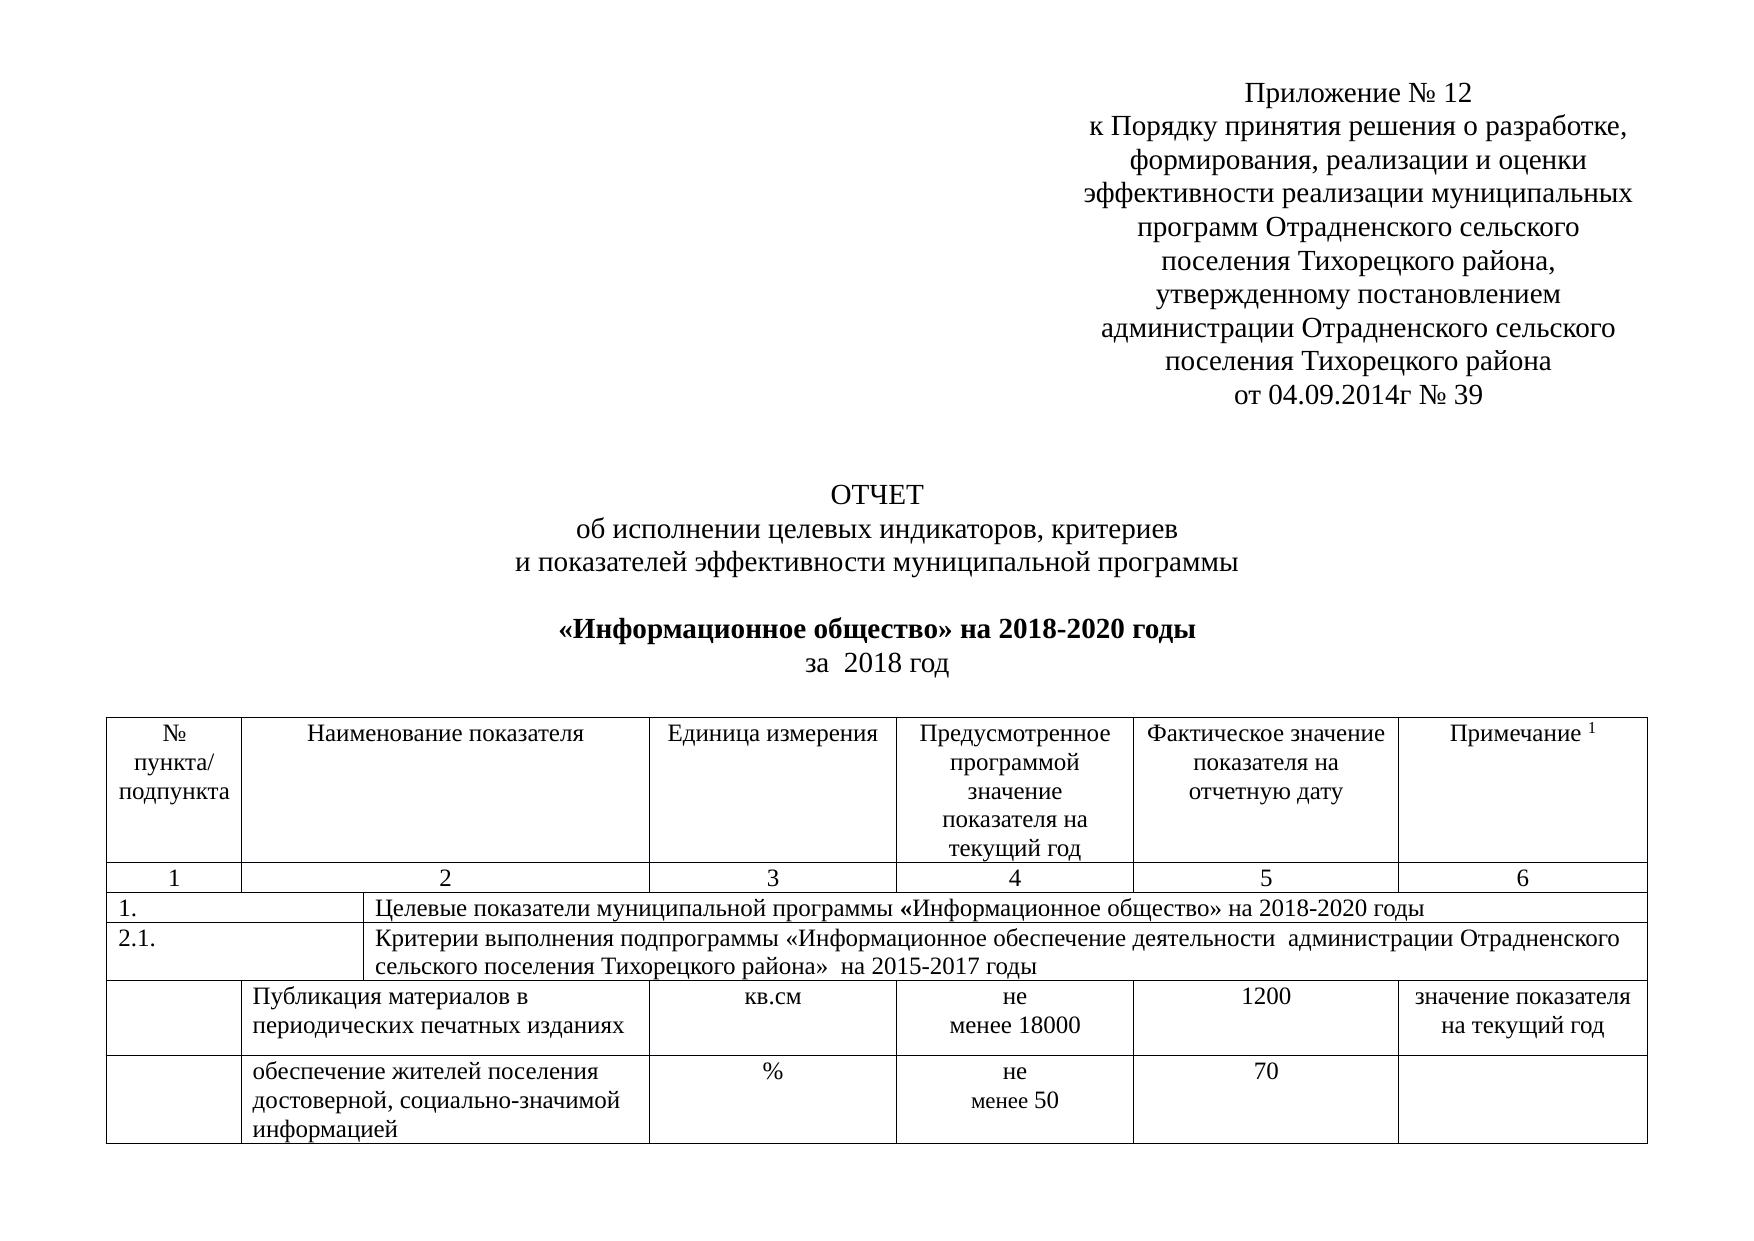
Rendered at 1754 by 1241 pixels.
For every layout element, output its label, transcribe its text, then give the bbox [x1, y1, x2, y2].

table_cell 6 [1399, 863, 1647, 892]
table_header Приложение № 12 к Порядку принятия решения о разработке, формирования, реализации и оценки эффективности реализации муниципальных программ Отрадненского сельского поселения Тихорецкого района, утвержденному постановлением администрации Отрадненского сельского поселения Тихорецкого района от 04.09.2014г № 39 [1063, 75, 1654, 410]
table_header Наименование показателя [242, 718, 649, 862]
table_cell кв.см [650, 981, 896, 1055]
table_cell не менее 18000 [897, 981, 1133, 1055]
table_cell [107, 1056, 241, 1142]
text об исполнении целевых индикаторов, критериев [118, 511, 1636, 544]
table_cell 1 [107, 863, 241, 892]
table_cell значение показателя на текущий год [1399, 981, 1647, 1055]
table_cell 1200 [1134, 981, 1398, 1055]
table_cell 2 [242, 863, 649, 892]
table_cell 5 [1134, 863, 1398, 892]
table_cell 3 [650, 863, 896, 892]
table_header Единица измерения [650, 718, 896, 862]
text ОТЧЕТ [118, 477, 1636, 511]
table_header Фактическое значение показателя на отчетную дату [1134, 718, 1398, 862]
table_cell [107, 981, 241, 1055]
table_header Предусмотренное программой значение показателя на текущий год [897, 718, 1133, 862]
table_cell [1399, 1056, 1647, 1142]
table_cell 4 [897, 863, 1133, 892]
table_header Примечание 1 [1399, 718, 1647, 862]
text за 2018 год [118, 645, 1636, 679]
table_cell % [650, 1056, 896, 1142]
text «Информационное общество» на 2018-2020 годы [118, 612, 1636, 645]
text и показателей эффективности муниципальной программы [118, 544, 1636, 578]
table_cell 2.1. [107, 923, 363, 980]
table_cell обеспечение жителей поселения достоверной, социально-значимой информацией [242, 1056, 649, 1142]
table_header [107, 75, 1063, 410]
table_cell 1. [107, 893, 363, 922]
table_cell не менее 50 [897, 1056, 1133, 1142]
table_header № пункта/ подпункта [107, 718, 241, 862]
table_cell Публикация материалов в периодических печатных изданиях [242, 981, 649, 1055]
table_cell Критерии выполнения подпрограммы «Информационное обеспечение деятельности администрации Отрадненского сельского поселения Тихорецкого района» на 2015-2017 годы [364, 923, 1647, 980]
table_cell 70 [1134, 1056, 1398, 1142]
table_cell Целевые показатели муниципальной программы «Информационное общество» на 2018-2020 годы [364, 893, 1647, 922]
